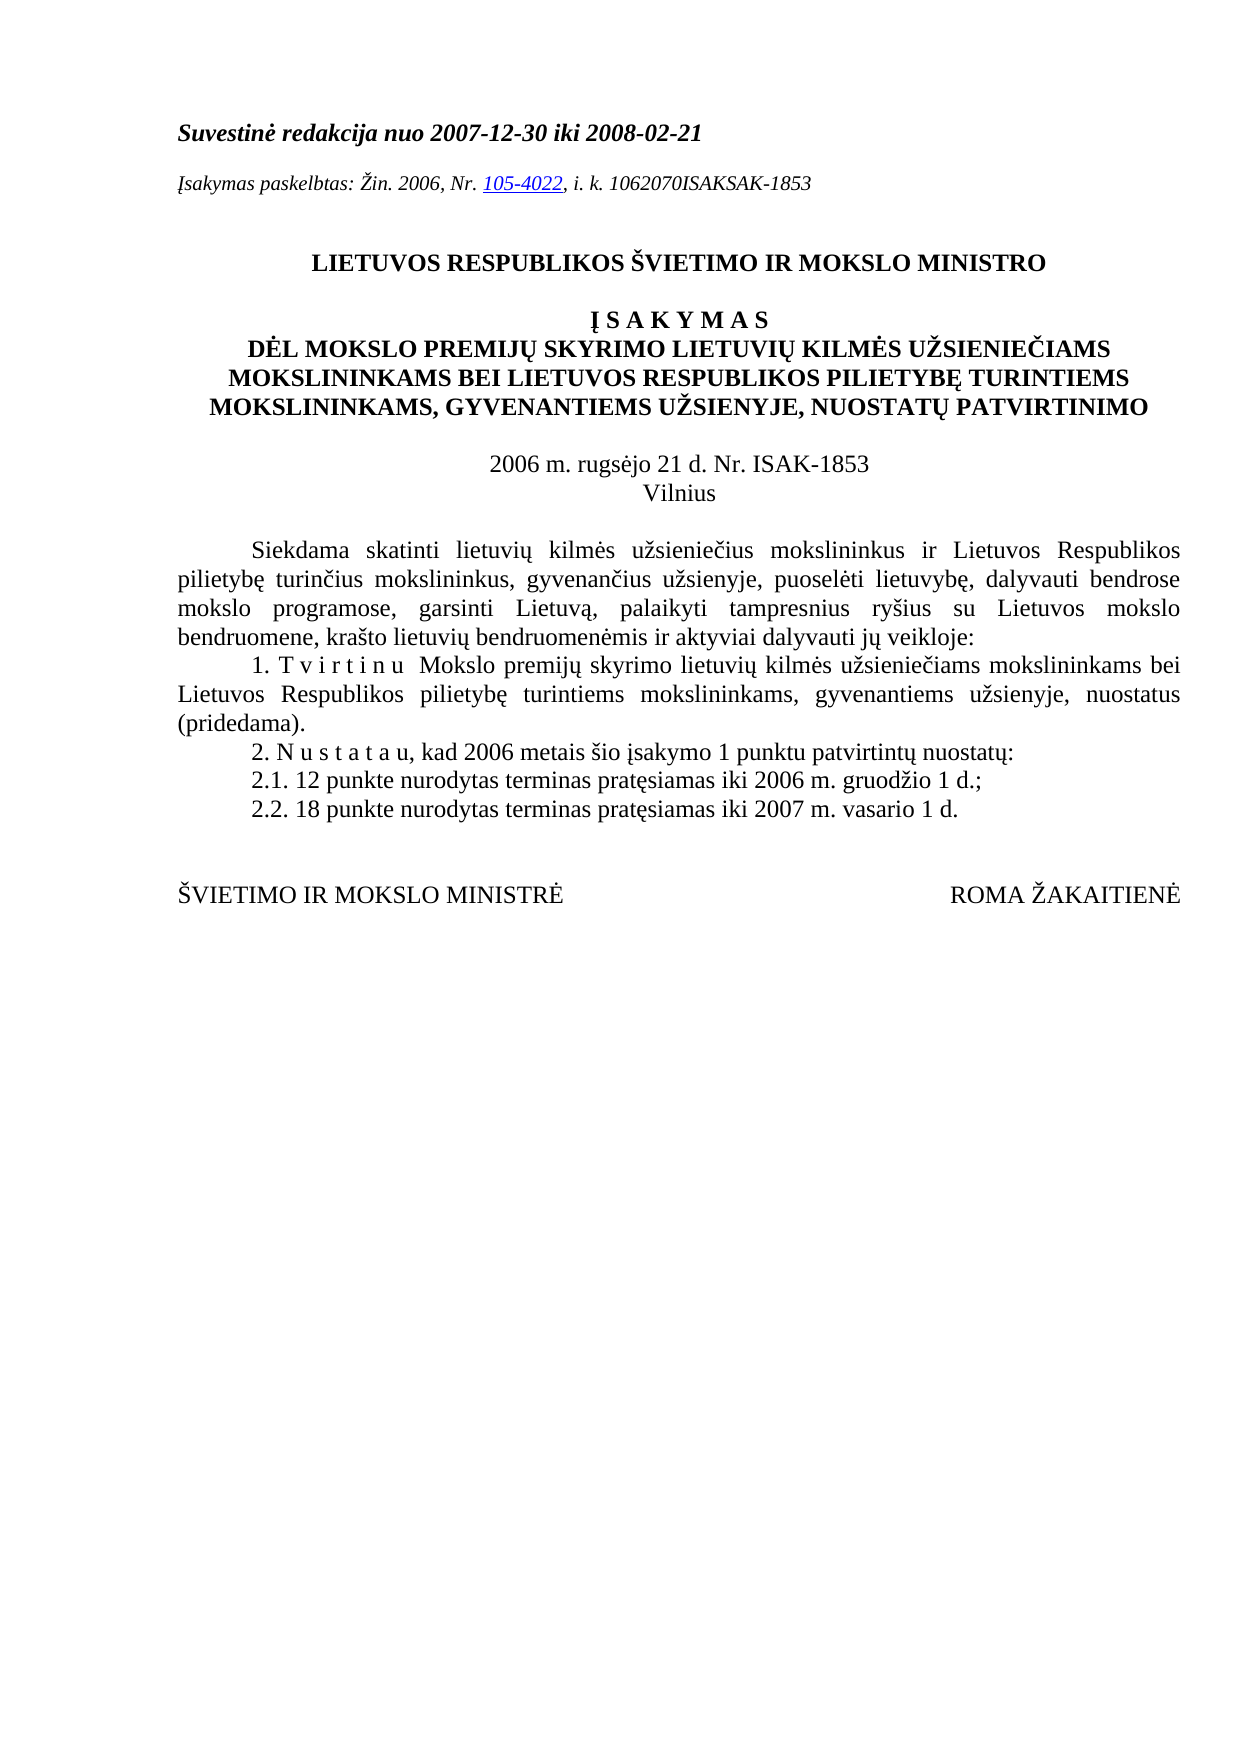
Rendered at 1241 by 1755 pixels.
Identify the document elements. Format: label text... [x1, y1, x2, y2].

text Į S A K Y M A S [177, 305, 1181, 334]
text Įsakymas paskelbtas: Žin. 2006, Nr. 105-4022, i. k. 1062070ISAKSAK-1853 [177, 171, 1181, 195]
text DĖL MOKSLO PREMIJŲ SKYRIMO LIETUVIŲ KILMĖS UŽSIENIEČIAMS MOKSLININKAMS BEI LIETUVOS RESPUBLIKOS PILIETYBĘ TURINTIEMS MOKSLININKAMS, GYVENANTIEMS UŽSIENYJE, NUOSTATŲ PATVIRTINIMO [177, 334, 1181, 420]
text 2. Nustatau, kad 2006 metais šio įsakymo 1 punktu patvirtintų nuostatų: [177, 737, 1181, 765]
text 2.2. 18 punkte nurodytas terminas pratęsiamas iki 2007 m. vasario 1 d. [177, 794, 1181, 823]
text 1. Tvirtinu Mokslo premijų skyrimo lietuvių kilmės užsieniečiams mokslininkams bei Lietuvos Respublikos pilietybę turintiems mokslininkams, gyvenantiems užsienyje, nuostatus (pridedama). [177, 650, 1181, 737]
text LIETUVOS RESPUBLIKOS ŠVIETIMO IR MOKSLO MINISTRO [177, 248, 1181, 277]
text Siekdama skatinti lietuvių kilmės užsieniečius mokslininkus ir Lietuvos Respublikos pilietybę turinčius mokslininkus, gyvenančius užsienyje, puoselėti lietuvybę, dalyvauti bendrose mokslo programose, garsinti Lietuvą, palaikyti tampresnius ryšius su Lietuvos mokslo bendruomene, krašto lietuvių bendruomenėmis ir aktyviai dalyvauti jų veikloje: [177, 535, 1181, 650]
text 2.1. 12 punkte nurodytas terminas pratęsiamas iki 2006 m. gruodžio 1 d.; [177, 765, 1181, 794]
text Suvestinė redakcija nuo 2007-12-30 iki 2008-02-21 [177, 118, 1181, 147]
text Vilnius [177, 478, 1181, 507]
text 2006 m. rugsėjo 21 d. Nr. ISAK-1853 [177, 449, 1181, 478]
text ŠVIETIMO IR MOKSLO MINISTRĖ ROMA ŽAKAITIENĖ [177, 880, 1181, 909]
